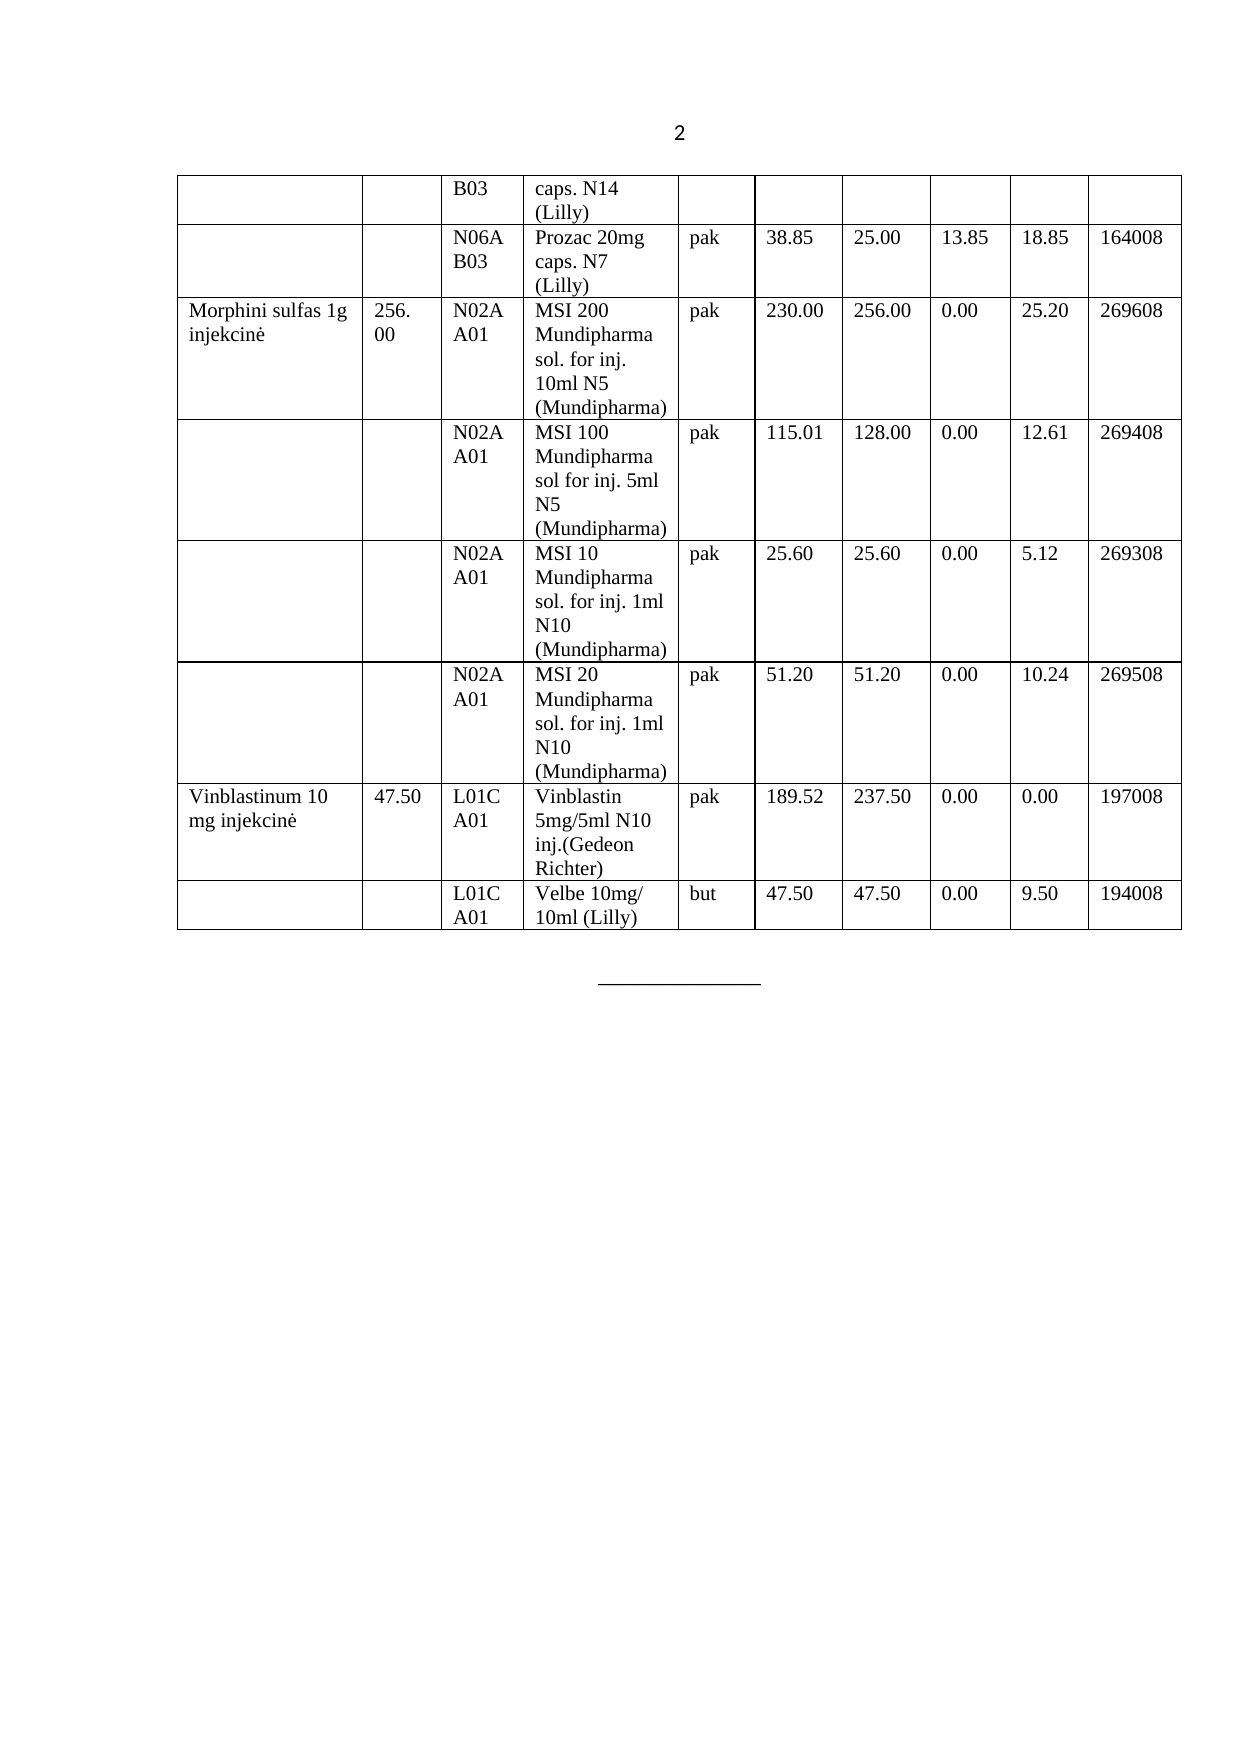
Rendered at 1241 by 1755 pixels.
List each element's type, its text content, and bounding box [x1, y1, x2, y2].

table_cell [679, 176, 754, 224]
table_cell 38.85 [756, 225, 842, 297]
table_cell but [679, 881, 754, 929]
table_cell Prozac 20mg caps. N7 (Lilly) [524, 225, 678, 297]
table_cell 25.20 [1011, 298, 1088, 419]
table_cell 189.52 [756, 784, 842, 880]
table_cell [178, 541, 362, 661]
table_cell [363, 541, 441, 661]
table_cell pak [679, 541, 754, 661]
table_cell pak [679, 784, 754, 880]
table_cell N02A A01 [442, 298, 523, 419]
table_cell 10.24 [1011, 663, 1088, 783]
table_cell 0.00 [931, 881, 1010, 929]
table_cell [931, 176, 1010, 224]
table_cell 12.61 [1011, 420, 1088, 540]
table_cell [178, 881, 362, 929]
table_cell 0.00 [1011, 784, 1088, 880]
table_cell L01C A01 [442, 784, 523, 880]
table_cell Morphini sulfas 1g injekcinė [178, 298, 362, 419]
table_cell Velbe 10mg/ 10ml (Lilly) [524, 881, 678, 929]
table_cell [363, 176, 441, 224]
table_cell 0.00 [931, 541, 1010, 661]
table_cell 25.00 [843, 225, 930, 297]
table_cell [756, 176, 842, 224]
table_cell N02A A01 [442, 541, 523, 661]
table_cell [363, 225, 441, 297]
table_cell MSI 100 Mundipharma sol for inj. 5ml N5 (Mundipharma) [524, 420, 678, 540]
table_cell [843, 176, 930, 224]
table_cell N02A A01 [442, 420, 523, 540]
table_cell [178, 225, 362, 297]
table_cell pak [679, 420, 754, 540]
table_cell 0.00 [931, 784, 1010, 880]
table_cell pak [679, 298, 754, 419]
text _____________ [177, 959, 1181, 988]
table_cell 269408 [1089, 420, 1181, 540]
table_cell 115.01 [756, 420, 842, 540]
table_cell [363, 881, 441, 929]
table_cell pak [679, 225, 754, 297]
table_cell 230.00 [756, 298, 842, 419]
table_cell 51.20 [756, 663, 842, 783]
table_cell [1011, 176, 1088, 224]
table_cell 269608 [1089, 298, 1181, 419]
table_cell 25.60 [756, 541, 842, 661]
table_cell 256. 00 [363, 298, 441, 419]
table_cell 194008 [1089, 881, 1181, 929]
table_cell 47.50 [843, 881, 930, 929]
table_cell [1089, 176, 1181, 224]
table_cell pak [679, 663, 754, 783]
table_cell 237.50 [843, 784, 930, 880]
table_cell 47.50 [756, 881, 842, 929]
table_cell 269308 [1089, 541, 1181, 661]
table_cell Vinblastin 5mg/5ml N10 inj.(Gedeon Richter) [524, 784, 678, 880]
table_cell 0.00 [931, 663, 1010, 783]
table_cell 197008 [1089, 784, 1181, 880]
table_cell MSI 200 Mundipharma sol. for inj. 10ml N5 (Mundipharma) [524, 298, 678, 419]
table_cell caps. N14 (Lilly) [524, 176, 678, 224]
table_cell 5.12 [1011, 541, 1088, 661]
table_cell N06A B03 [442, 225, 523, 297]
table_cell L01C A01 [442, 881, 523, 929]
table_cell 256.00 [843, 298, 930, 419]
table_cell 47.50 [363, 784, 441, 880]
table_cell 13.85 [931, 225, 1010, 297]
table_cell [363, 663, 441, 783]
table_cell 164008 [1089, 225, 1181, 297]
table_cell B03 [442, 176, 523, 224]
table_cell 0.00 [931, 420, 1010, 540]
table_cell MSI 20 Mundipharma sol. for inj. 1ml N10 (Mundipharma) [524, 663, 678, 783]
table_cell N02A A01 [442, 663, 523, 783]
table_cell 25.60 [843, 541, 930, 661]
table_cell 9.50 [1011, 881, 1088, 929]
table_cell 0.00 [931, 298, 1010, 419]
table_cell [178, 663, 362, 783]
table_cell [178, 176, 362, 224]
table_cell 51.20 [843, 663, 930, 783]
table_cell [178, 420, 362, 540]
table_cell MSI 10 Mundipharma sol. for inj. 1ml N10 (Mundipharma) [524, 541, 678, 661]
table_cell Vinblastinum 10 mg injekcinė [178, 784, 362, 880]
table_cell [363, 420, 441, 540]
table_cell 18.85 [1011, 225, 1088, 297]
table_cell 128.00 [843, 420, 930, 540]
table_cell 269508 [1089, 663, 1181, 783]
